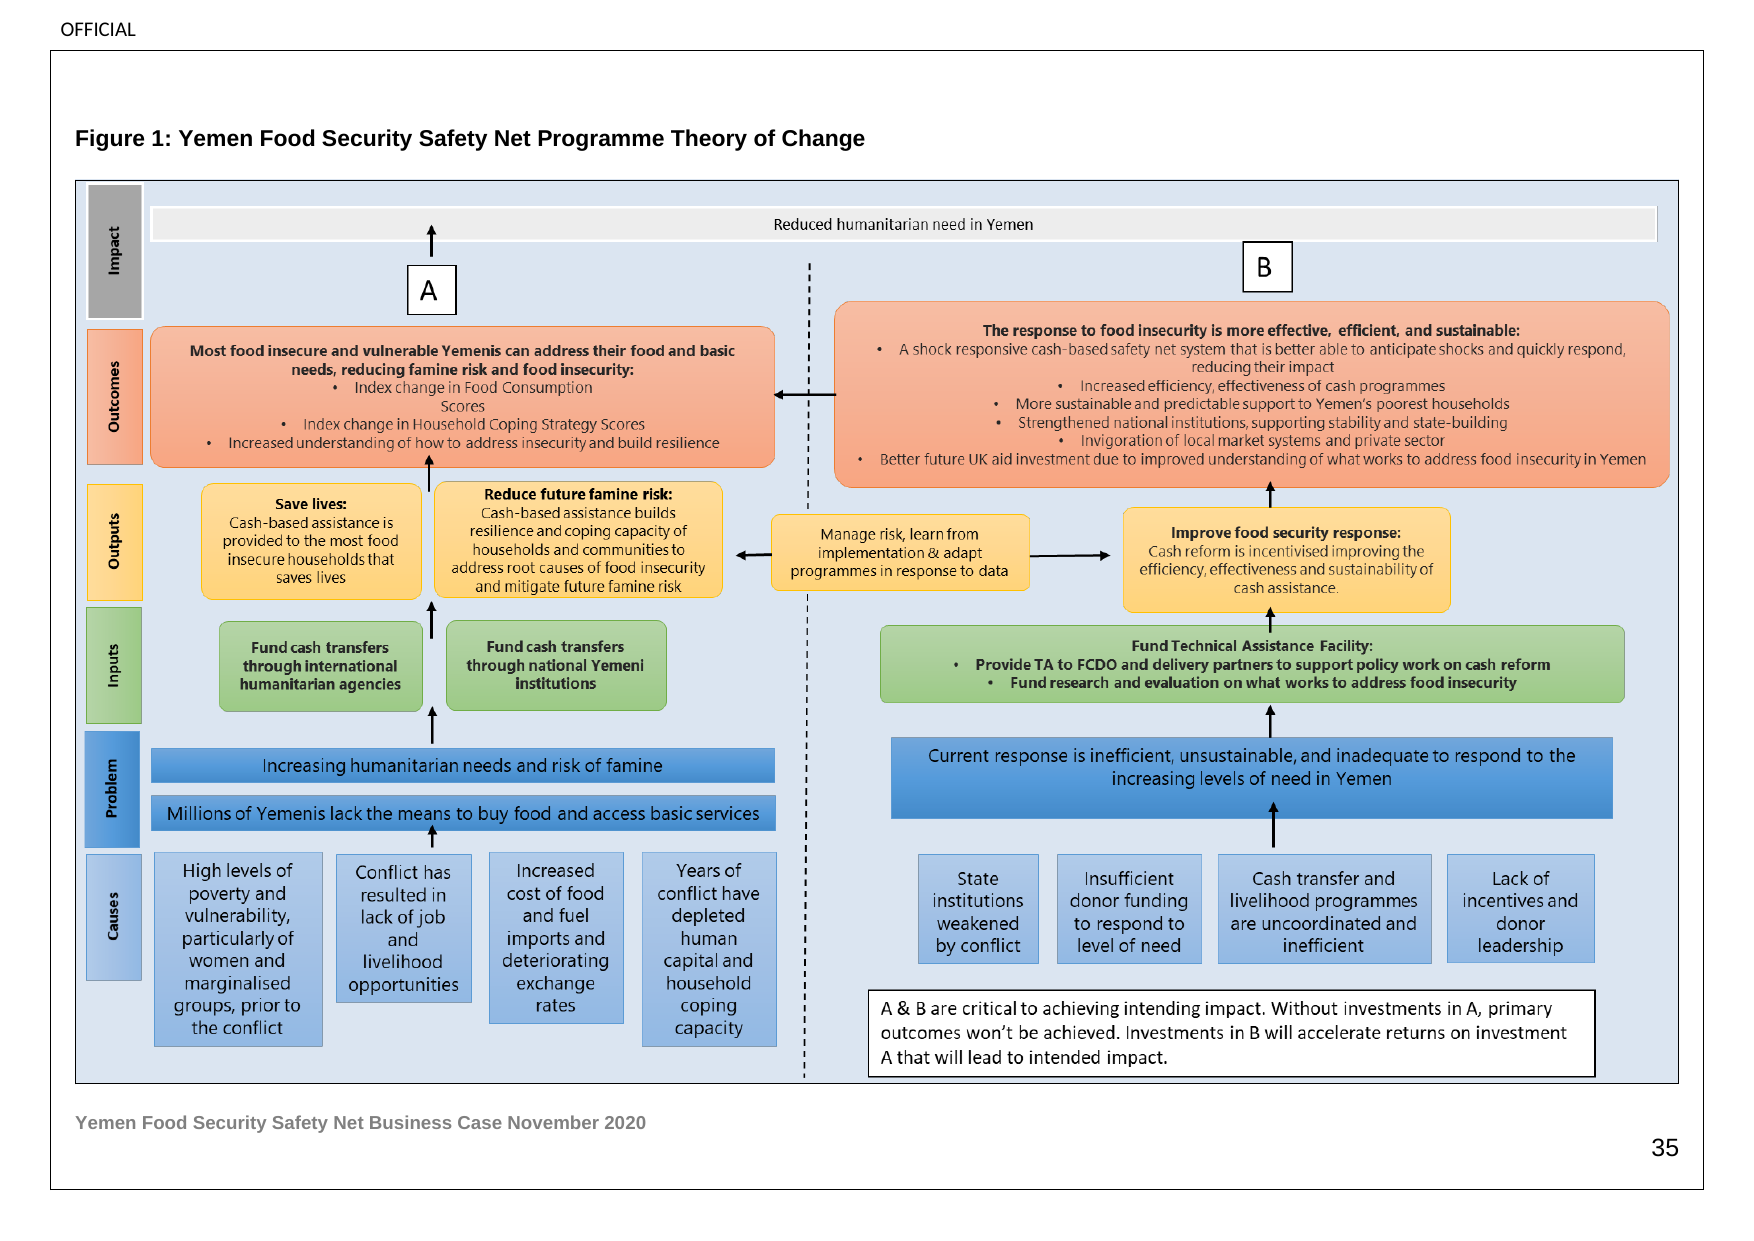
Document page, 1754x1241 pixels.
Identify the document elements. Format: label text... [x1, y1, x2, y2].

text Figure 1: Yemen Food Security Safety Net Programme Theory of Change [75, 126, 1679, 152]
picture [84, 182, 1670, 1082]
